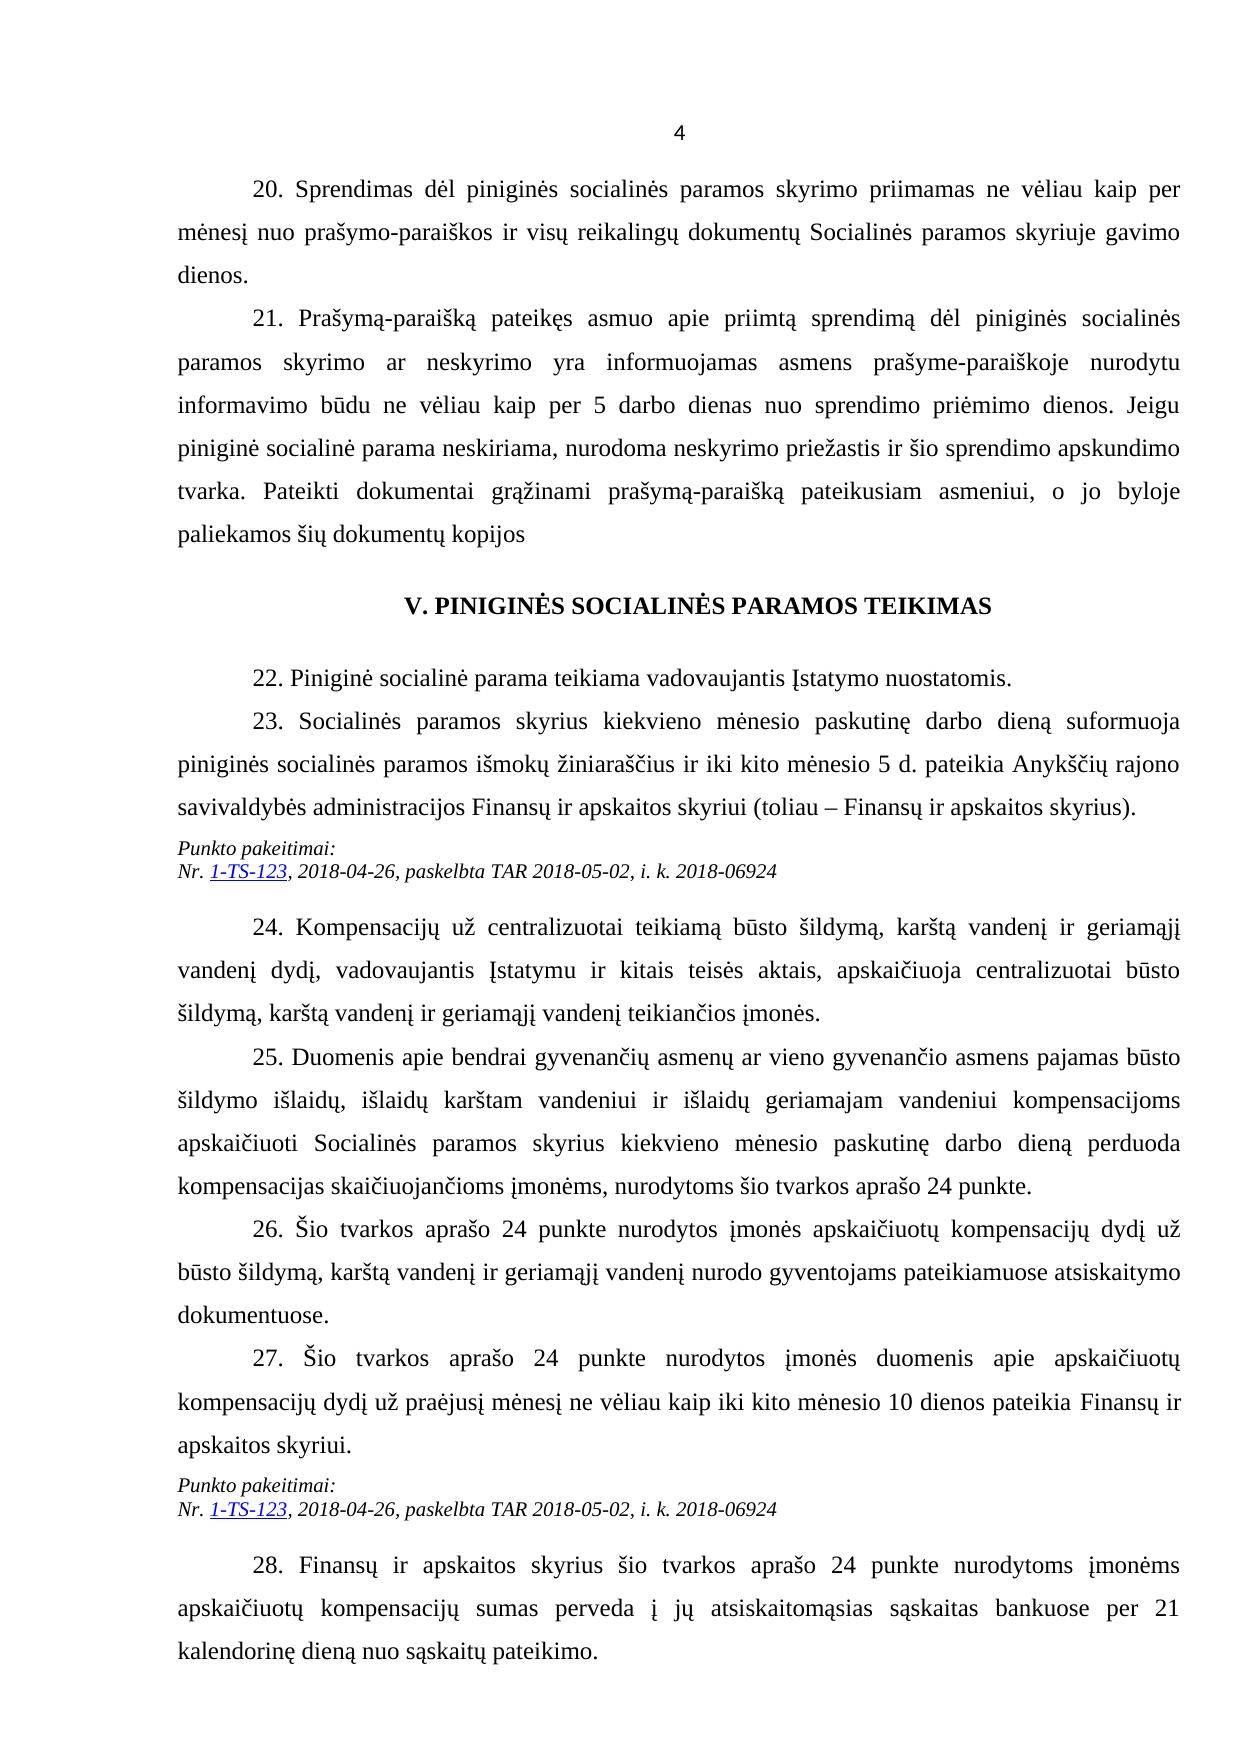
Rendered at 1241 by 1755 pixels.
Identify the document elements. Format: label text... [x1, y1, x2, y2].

text 20. Sprendimas dėl piniginės socialinės paramos skyrimo priimamas ne vėliau kaip per mėnesį nuo prašymo-paraiškos ir visų reikalingų dokumentų Socialinės paramos skyriuje gavimo dienos. [177, 174, 1181, 289]
text V. PINIGINĖS SOCIALINĖS PARAMOS TEIKIMAS [215, 591, 1181, 620]
text 25. Duomenis apie bendrai gyvenančių asmenų ar vieno gyvenančio asmens pajamas būsto šildymo išlaidų, išlaidų karštam vandeniui ir išlaidų geriamajam vandeniui kompensacijoms apskaičiuoti Socialinės paramos skyrius kiekvieno mėnesio paskutinę darbo dieną perduoda kompensacijas skaičiuojančioms įmonėms, nurodytoms šio tvarkos aprašo 24 punkte. [177, 1042, 1181, 1200]
text Nr. 1-TS-123, 2018-04-26, paskelbta TAR 2018-05-02, i. k. 2018-06924 [177, 1497, 1181, 1521]
text 21. Prašymą-paraišką pateikęs asmuo apie priimtą sprendimą dėl piniginės socialinės paramos skyrimo ar neskyrimo yra informuojamas asmens prašyme-paraiškoje nurodytu informavimo būdu ne vėliau kaip per 5 darbo dienas nuo sprendimo priėmimo dienos. Jeigu piniginė socialinė parama neskiriama, nurodoma neskyrimo priežastis ir šio sprendimo apskundimo tvarka. Pateikti dokumentai grąžinami prašymą-paraišką pateikusiam asmeniui, o jo byloje paliekamos šių dokumentų kopijos [177, 303, 1181, 548]
text 28. Finansų ir apskaitos skyrius šio tvarkos aprašo 24 punkte nurodytoms įmonėms apskaičiuotų kompensacijų sumas perveda į jų atsiskaitomąsias sąskaitas bankuose per 21 kalendorinę dieną nuo sąskaitų pateikimo. [177, 1550, 1181, 1665]
text Punkto pakeitimai: [177, 1473, 1181, 1497]
text 23. Socialinės paramos skyrius kiekvieno mėnesio paskutinę darbo dieną suformuoja piniginės socialinės paramos išmokų žiniaraščius ir iki kito mėnesio 5 d. pateikia Anykščių rajono savivaldybės administracijos Finansų ir apskaitos skyriui (toliau – Finansų ir apskaitos skyrius). [177, 706, 1181, 821]
text 24. Kompensacijų už centralizuotai teikiamą būsto šildymą, karštą vandenį ir geriamąjį vandenį dydį, vadovaujantis Įstatymu ir kitais teisės aktais, apskaičiuoja centralizuotai būsto šildymą, karštą vandenį ir geriamąjį vandenį teikiančios įmonės. [177, 912, 1181, 1027]
text 27. Šio tvarkos aprašo 24 punkte nurodytos įmonės duomenis apie apskaičiuotų kompensacijų dydį už praėjusį mėnesį ne vėliau kaip iki kito mėnesio 10 dienos pateikia Finansų ir apskaitos skyriui. [177, 1343, 1181, 1458]
text Nr. 1-TS-123, 2018-04-26, paskelbta TAR 2018-05-02, i. k. 2018-06924 [177, 859, 1181, 883]
text 26. Šio tvarkos aprašo 24 punkte nurodytos įmonės apskaičiuotų kompensacijų dydį už būsto šildymą, karštą vandenį ir geriamąjį vandenį nurodo gyventojams pateikiamuose atsiskaitymo dokumentuose. [177, 1214, 1181, 1329]
text 22. Piniginė socialinė parama teikiama vadovaujantis Įstatymo nuostatomis. [177, 663, 1181, 692]
text Punkto pakeitimai: [177, 835, 1181, 859]
